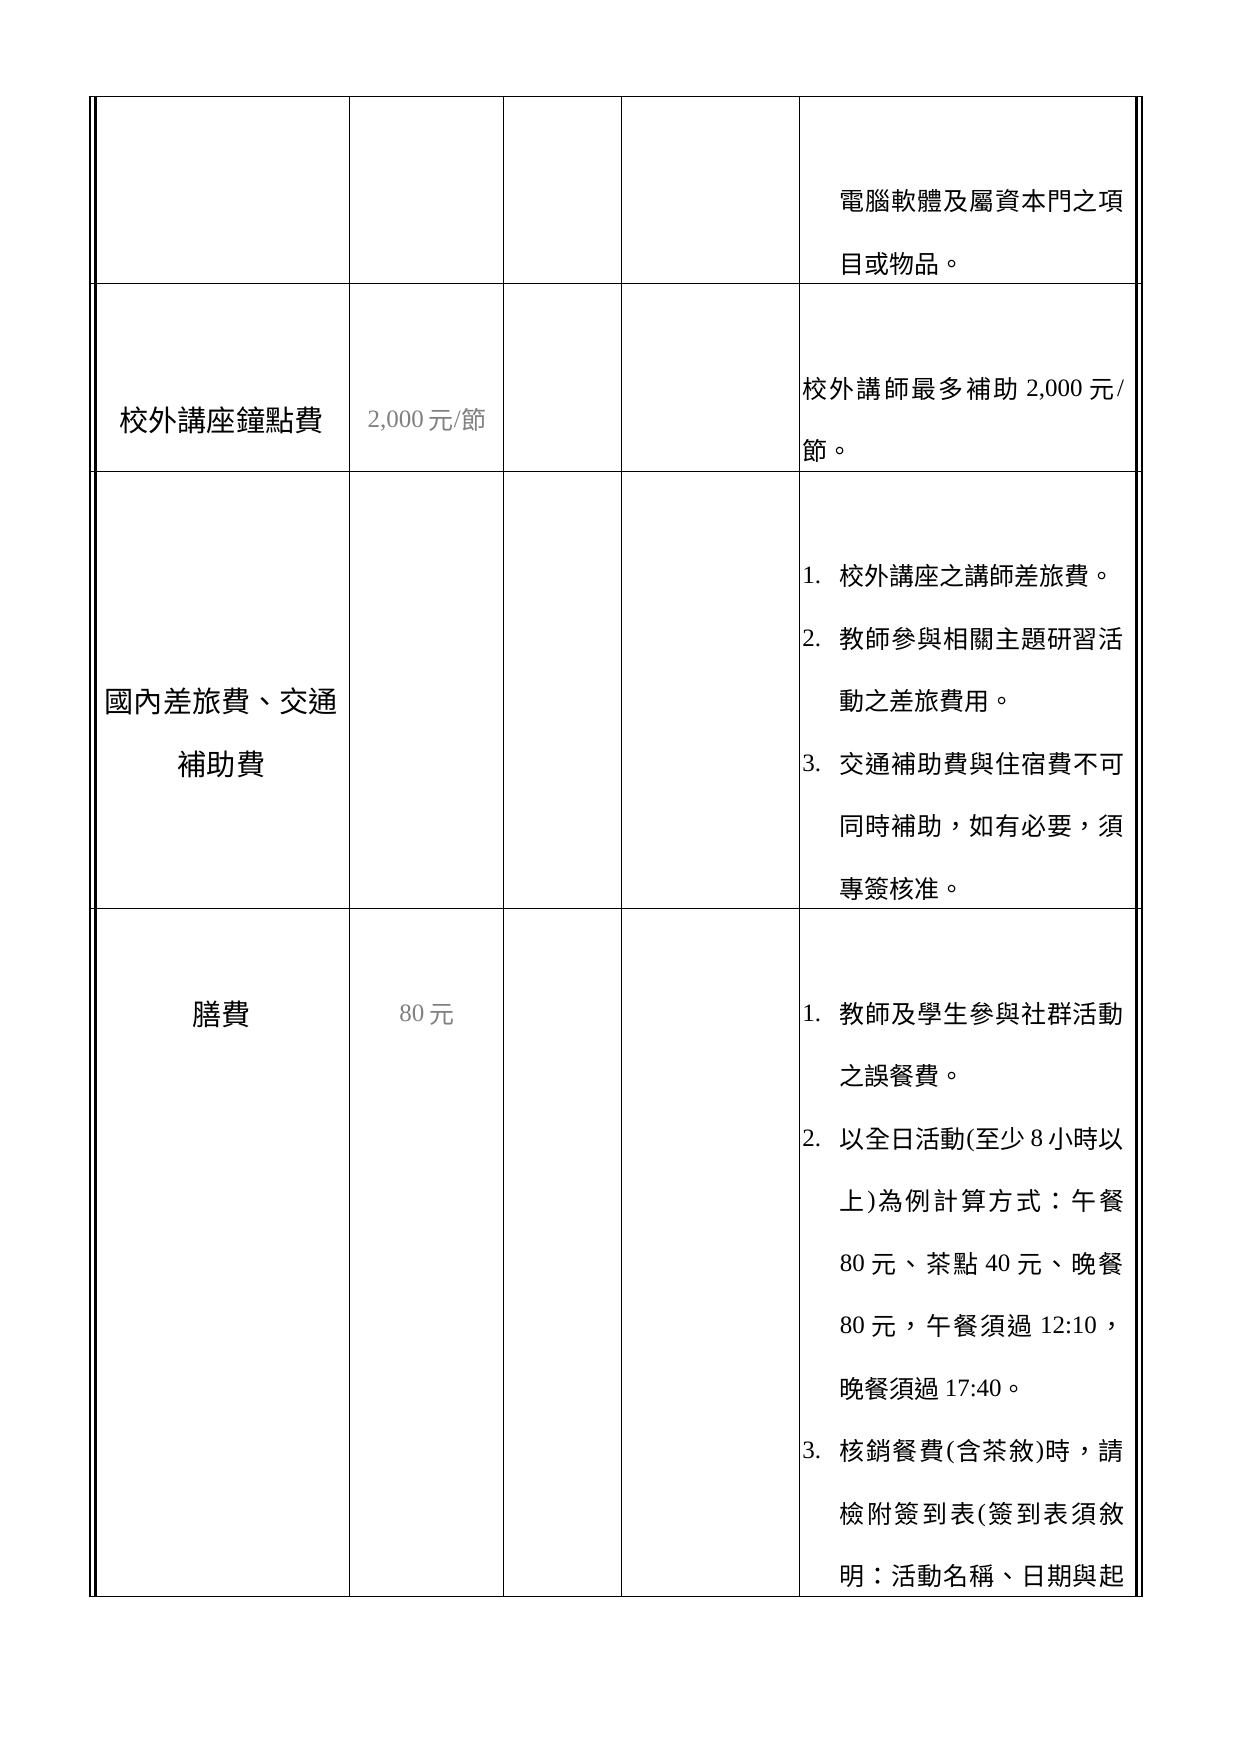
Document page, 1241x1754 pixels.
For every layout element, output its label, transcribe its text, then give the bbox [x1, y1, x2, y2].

table_cell [504, 284, 621, 471]
table_cell 校外講座鐘點費 [97, 284, 349, 471]
table_cell [504, 472, 621, 908]
table_cell 校外講師最多補助2,000元/節。 [800, 284, 1135, 471]
table_cell [97, 97, 349, 283]
table_cell 膳費 [97, 909, 349, 1596]
table_cell 80元 [350, 909, 503, 1596]
table_cell 教師及學生參與社群活動之誤餐費。 以全日活動(至少8小時以上)為例計算方式：午餐80元、茶點40元、晚餐80元，午餐須過12:10，晚餐須過17:40。 核銷餐費(含茶敘)時，請檢附簽到表(簽到表須敘明：活動名稱、日期與起訖時間)+核章。 辦理1日(含)活動以上者，1日膳費上限200元。 [800, 909, 1135, 1596]
table_cell 國內差旅費、交通補助費 [97, 472, 349, 908]
table_cell [622, 284, 799, 471]
table_cell [622, 472, 799, 908]
table_cell [504, 909, 621, 1596]
table_cell [350, 97, 503, 283]
table_cell [504, 97, 621, 283]
table_cell [622, 97, 799, 283]
table_cell [350, 472, 503, 908]
table_cell 2,000元/節 [350, 284, 503, 471]
table_cell 電腦軟體及屬資本門之項目或物品。 [800, 97, 1135, 283]
table_cell 校外講座之講師差旅費。 教師參與相關主題研習活動之差旅費用。 交通補助費與住宿費不可同時補助，如有必要，須專簽核准。 [800, 472, 1135, 908]
table_cell [622, 909, 799, 1596]
